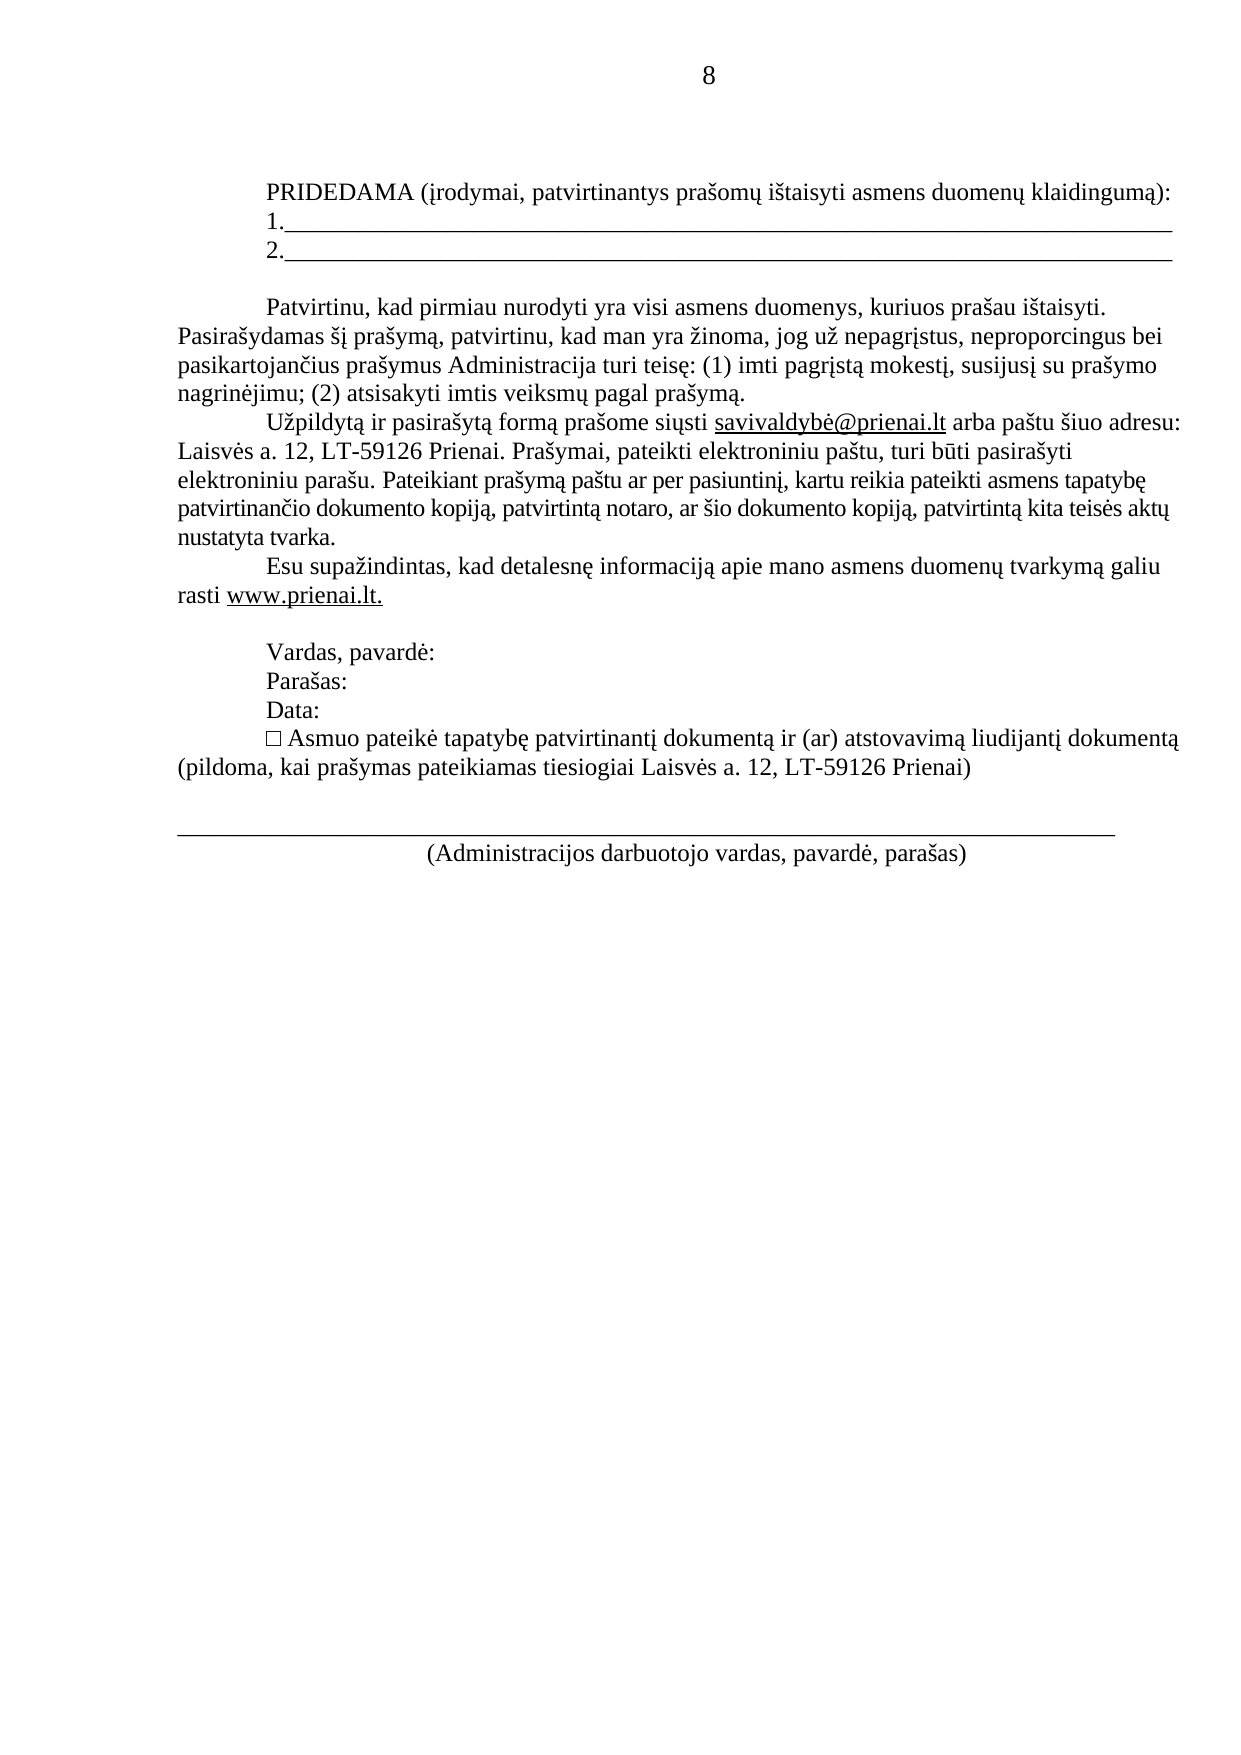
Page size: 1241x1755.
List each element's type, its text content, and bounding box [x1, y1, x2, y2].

text Data: [177, 695, 1181, 723]
text □ Asmuo pateikė tapatybę patvirtinantį dokumentą ir (ar) atstovavimą liudijantį dokumentą (pildoma, kai prašymas pateikiamas tiesiogiai Laisvės a. 12, LT-59126 Prienai) [177, 723, 1181, 781]
text Vardas, pavardė: [177, 637, 1181, 666]
text PRIDEDAMA (įrodymai, patvirtinantys prašomų ištaisyti asmens duomenų klaidingumą): [177, 177, 1181, 206]
text 2._______________________________________________________________________ [177, 235, 1181, 263]
text ___________________________________________________________________________ [177, 810, 1181, 838]
text Patvirtinu, kad pirmiau nurodyti yra visi asmens duomenys, kuriuos prašau ištaisyti. Pasirašydamas šį prašymą, patvirtinu, kad man yra žinoma, jog už nepagrįstus, neproporcingus bei pasikartojančius prašymus Administracija turi teisę: (1) imti pagrįstą mokestį, susijusį su prašymo nagrinėjimu; (2) atsisakyti imtis veiksmų pagal prašymą. [177, 292, 1181, 407]
text Parašas: [177, 666, 1181, 695]
text Esu supažindintas, kad detalesnę informaciją apie mano asmens duomenų tvarkymą galiu rasti www.prienai.lt. [177, 551, 1181, 608]
text (Administracijos darbuotojo vardas, pavardė, parašas) [177, 838, 1181, 867]
text 1._______________________________________________________________________ [177, 206, 1181, 235]
text Užpildytą ir pasirašytą formą prašome siųsti savivaldybė@prienai.lt arba paštu šiuo adresu: Laisvės a. 12, LT-59126 Prienai. Prašymai, pateikti elektroniniu paštu, turi būti pasirašyti elektroniniu parašu. Pateikiant prašymą paštu ar per pasiuntinį, kartu reikia pateikti asmens tapatybę patvirtinančio dokumento kopiją, patvirtintą notaro, ar šio dokumento kopiją, patvirtintą kita teisės aktų nustatyta tvarka. [177, 407, 1181, 551]
